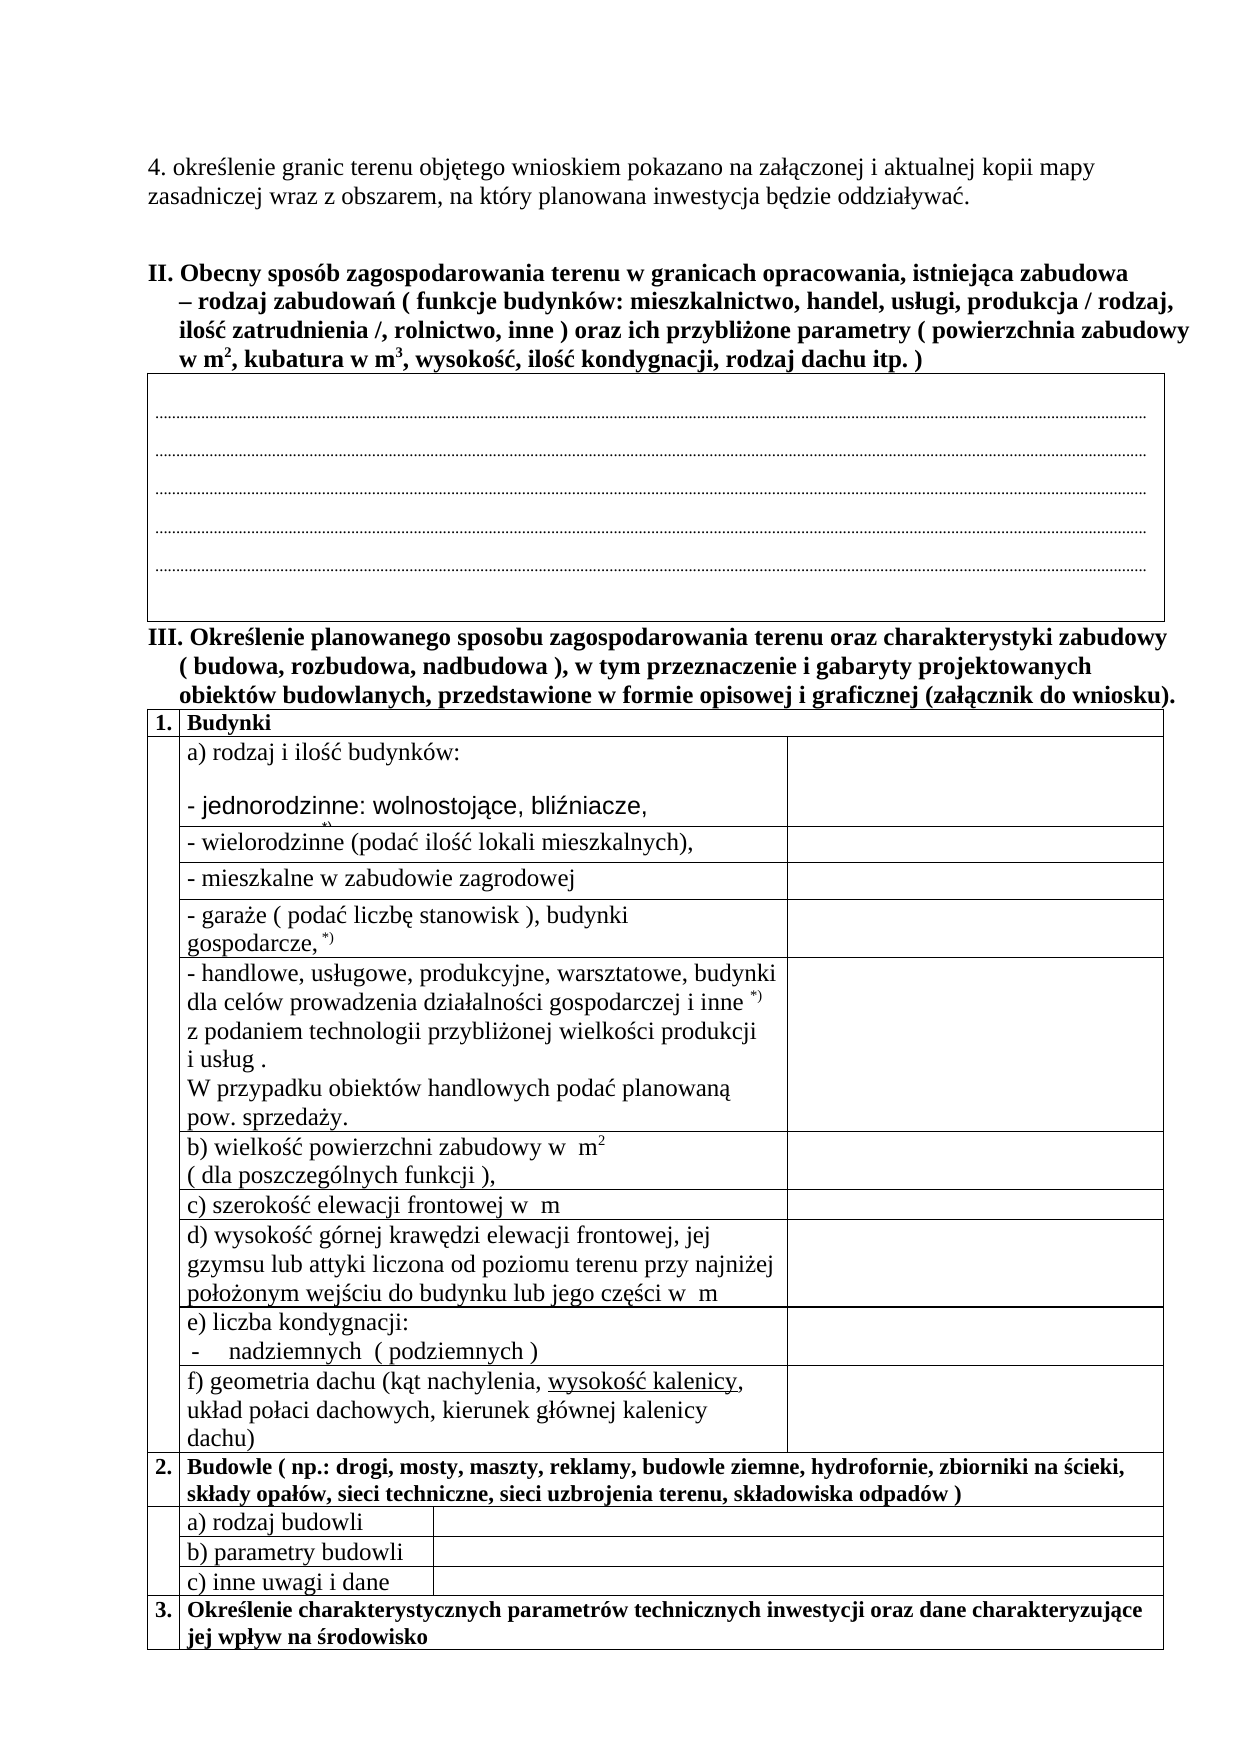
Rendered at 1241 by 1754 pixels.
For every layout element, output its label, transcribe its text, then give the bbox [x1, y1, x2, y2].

table_cell a) rodzaj i ilość budynków: - jednorodzinne: wolnostojące, bliźniacze, szeregowe, *) w zabudowie grupowej -podać ilość lokali mieszkalnych , [180, 737, 787, 826]
subtitle obiektów budowlanych, przedstawione w formie opisowej i graficznej (załącznik do wniosku). [129, 680, 1200, 708]
table_header Budynki [180, 710, 1163, 736]
table_cell [434, 1507, 1163, 1536]
table_cell [788, 1220, 1163, 1306]
subtitle III. Określenie planowanego sposobu zagospodarowania terenu oraz charakterystyki zabudowy [129, 622, 1200, 651]
table_cell b) parametry budowli [180, 1537, 433, 1566]
table_cell Określenie charakterystycznych parametrów technicznych inwestycji oraz dane charakteryzujące jej wpływ na środowisko [180, 1596, 1163, 1649]
text w m2, kubatura w m3, wysokość, ilość kondygnacji, rodzaj dachu itp. ) [148, 344, 1219, 373]
table_cell - handlowe, usługowe, produkcyjne, warsztatowe, budynki dla celów prowadzenia działalności gospodarczej i inne *) z podaniem technologii przybliżonej wielkości produkcji i usług . W przypadku obiektów handlowych podać planowaną pow. sprzedaży. [180, 958, 787, 1131]
table_cell [788, 900, 1163, 957]
table_cell 2. [148, 1453, 179, 1506]
table_cell [148, 1507, 179, 1595]
table_cell [788, 863, 1163, 899]
table_cell [434, 1537, 1163, 1566]
table_cell e) liczba kondygnacji: nadziemnych ( podziemnych ) [180, 1308, 787, 1365]
table_cell [788, 1190, 1163, 1219]
table_cell f) geometria dachu (kąt nachylenia, wysokość kalenicy, układ połaci dachowych, kierunek głównej kalenicy dachu) [180, 1366, 787, 1452]
table_cell - garaże ( podać liczbę stanowisk ), budynki gospodarcze, *) [180, 900, 787, 957]
table_cell c) szerokość elewacji frontowej w m [180, 1190, 787, 1219]
table_cell [788, 1132, 1163, 1189]
table_cell [788, 737, 1163, 826]
text – rodzaj zabudowań ( funkcje budynków: mieszkalnictwo, handel, usługi, produkcja / rodzaj, [148, 286, 1219, 315]
table_cell [788, 1308, 1163, 1365]
table_cell c) inne uwagi i dane [180, 1567, 433, 1595]
subtitle ( budowa, rozbudowa, nadbudowa ), w tym przeznaczenie i gabaryty projektowanych [129, 651, 1200, 680]
table_cell d) wysokość górnej krawędzi elewacji frontowej, jej gzymsu lub attyki liczona od poziomu terenu przy najniżej położonym wejściu do budynku lub jego części w m [180, 1220, 787, 1306]
table_cell [148, 737, 179, 1452]
table_cell [434, 1567, 1163, 1595]
text ilość zatrudnienia /, rolnictwo, inne ) oraz ich przybliżone parametry ( powierzchnia zabudowy [148, 315, 1219, 344]
table_cell - wielorodzinne (podać ilość lokali mieszkalnych), [180, 827, 787, 862]
table_cell b) wielkość powierzchni zabudowy w m2 ( dla poszczególnych funkcji ), [180, 1132, 787, 1189]
table_cell [788, 1366, 1163, 1452]
table_cell Budowle ( np.: drogi, mosty, maszty, reklamy, budowle ziemne, hydrofornie, zbiorniki na ścieki, składy opałów, sieci techniczne, sieci uzbrojenia terenu, składowiska odpadów ) [180, 1453, 1163, 1506]
table_cell [788, 958, 1163, 1131]
table_cell 3. [148, 1596, 179, 1649]
table_header .............................................................................................................................................................................................................................................. .............................................................................................................................................................................................................................................. .............................................................................................................................................................................................................................................. .............................................................................................................................................................................................................................................. .............................................................................................................................................................................................................................................. [148, 374, 1164, 621]
table_cell - mieszkalne w zabudowie zagrodowej [180, 863, 787, 899]
table_cell [788, 827, 1163, 862]
table_header 1. [148, 710, 179, 736]
table_cell a) rodzaj budowli [180, 1507, 433, 1536]
text 4. określenie granic terenu objętego wnioskiem pokazano na załączonej i aktualnej kopii mapy zasadniczej wraz z obszarem, na który planowana inwestycja będzie oddziaływać. [148, 152, 1200, 210]
text II. Obecny sposób zagospodarowania terenu w granicach opracowania, istniejąca zabudowa [148, 258, 1219, 286]
